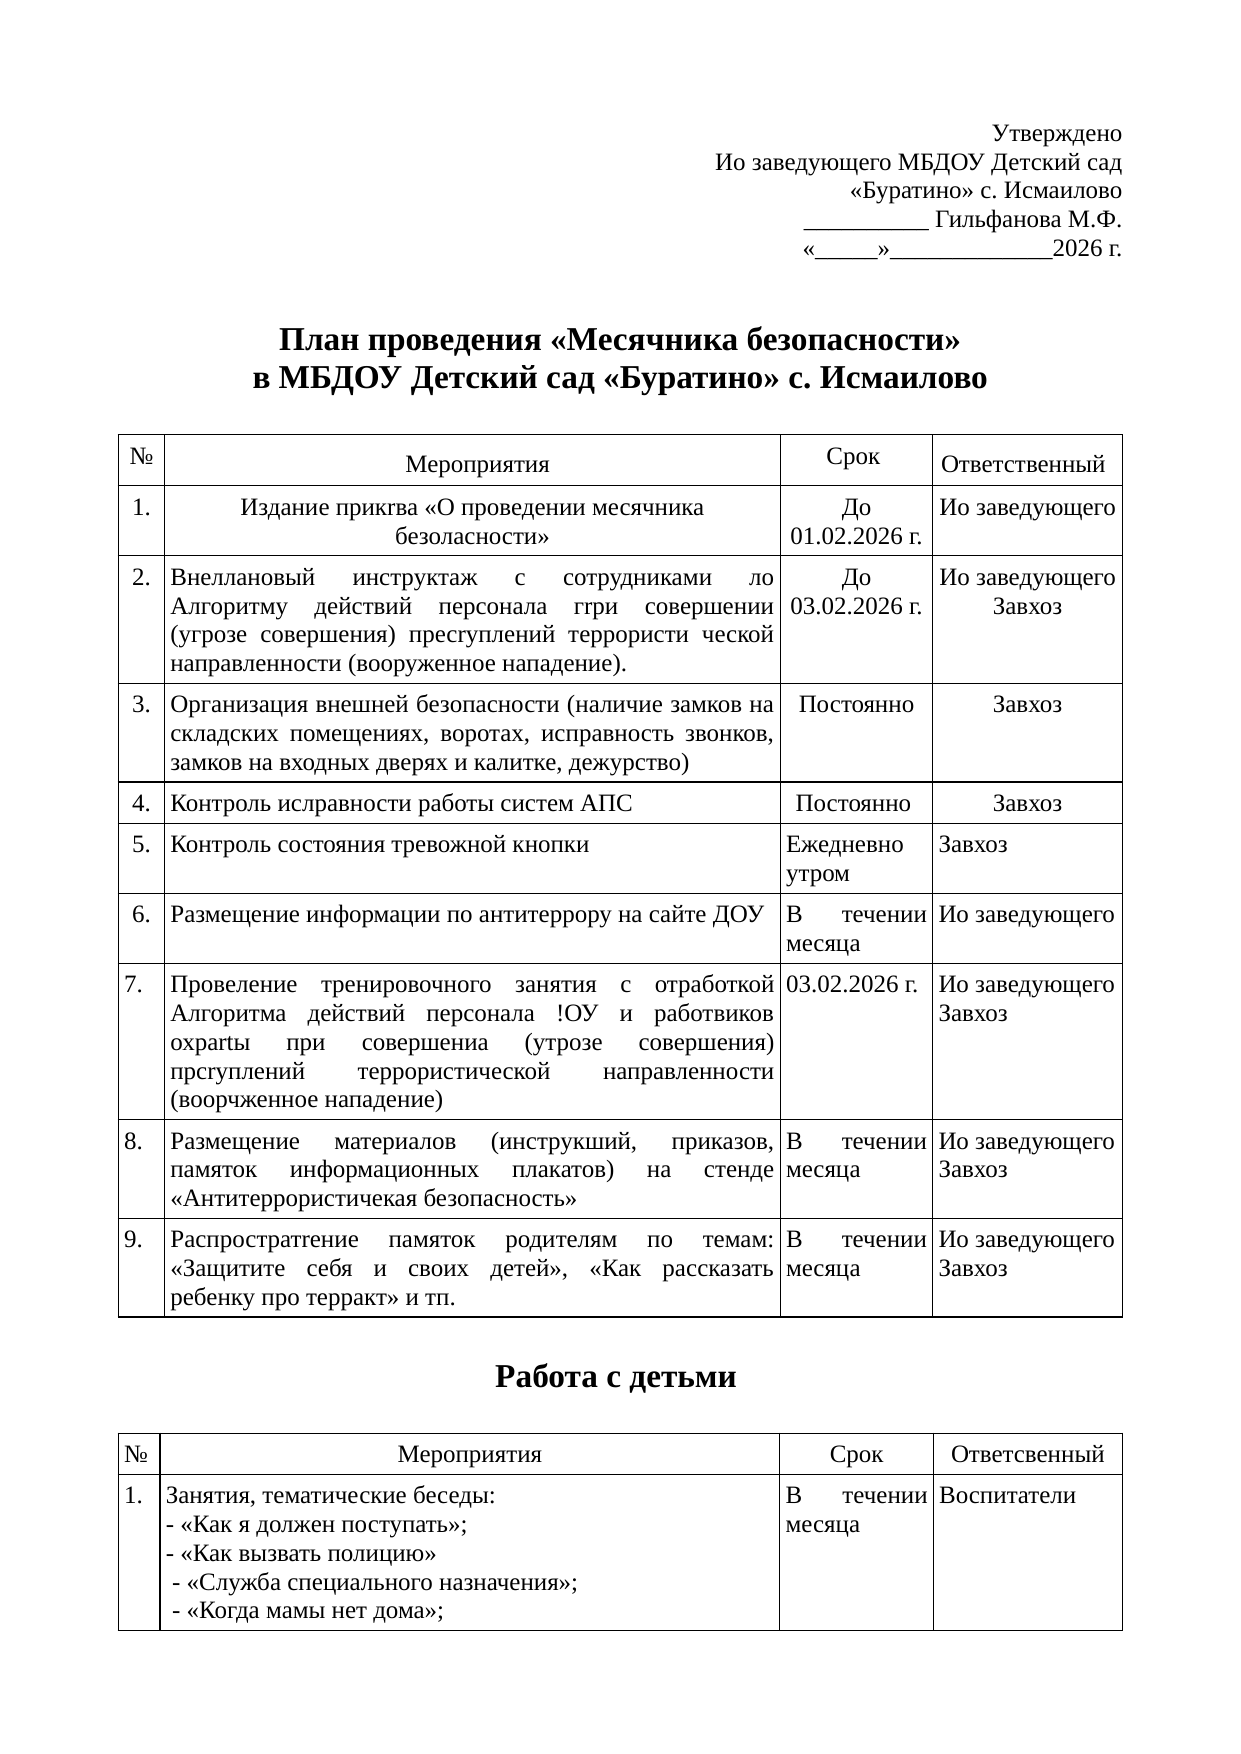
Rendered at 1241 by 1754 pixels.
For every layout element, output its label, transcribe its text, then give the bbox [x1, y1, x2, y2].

table_cell Ио заведующего [933, 894, 1122, 963]
table_cell Внеллановый инструктаж с сотрудниками ло Алгоритму действий персонала гrри совершении (угрозе совершения) пресrуплений террористи ческой направленности (вооруженное нападение). [165, 556, 780, 683]
table_cell 1. [119, 1475, 159, 1630]
table_cell Ио заведующего [933, 486, 1122, 555]
table_cell 2. [119, 556, 164, 683]
table_header № [119, 1434, 159, 1474]
table_cell Организация внешней безопасности (наличие замков на складских помещениях, воротах, исправность звонков, замков на входных дверях и калитке, дежурство) [165, 684, 780, 781]
table_cell Воспитатели [934, 1475, 1122, 1630]
table_cell Занятия, тематические беседы: - «Как я должен поступать»; - «Как вызвать полицию» - «Служба специального назначения»; - «Когда мамы нет дома»; [161, 1475, 779, 1630]
text Работа с детьми [118, 1356, 1122, 1394]
table_cell Ио заведующего Завхоз [933, 964, 1122, 1119]
table_cell 7. [119, 964, 164, 1119]
table_cell Распростратrение памяток родителям по темам: «Защитите себя и своих детей», «Как рассказать ребенку про терракт» и тп. [165, 1219, 780, 1316]
table_header № [119, 435, 164, 485]
table_cell Ио заведующего Завхоз [933, 556, 1122, 683]
text в МБДОУ Детский сад «Буратино» с. Исмаилово [118, 358, 1122, 396]
table_header Срок [780, 1434, 933, 1474]
table_header Мероприятия [165, 435, 780, 485]
table_header Ответсвенный [934, 1434, 1122, 1474]
table_cell Постоянно [781, 684, 932, 781]
table_cell 03.02.2026 г. [781, 964, 932, 1119]
table_cell 3. [119, 684, 164, 781]
table_cell Размещение информации по антитеррору на сайте ДОУ [165, 894, 780, 963]
table_cell Ежедневно утром [781, 824, 932, 893]
table_cell Контроль ислравности работы систем АПС [165, 783, 780, 823]
table_cell В течении месяца [780, 1475, 933, 1630]
table_cell Завхоз [933, 684, 1122, 781]
table_header Ответственный [933, 435, 1122, 485]
table_cell Завхоз [933, 824, 1122, 893]
table_cell Постоянно [781, 783, 932, 823]
table_cell В течении месяца [781, 1120, 932, 1218]
text «Буратино» с. Исмаилово [118, 176, 1122, 204]
table_cell До 03.02.2026 г. [781, 556, 932, 683]
table_cell Контроль состояния тревожной кнопки [165, 824, 780, 893]
table_cell До 01.02.2026 г. [781, 486, 932, 555]
table_cell Ио заведующего Завхоз [933, 1120, 1122, 1218]
table_cell 6. [119, 894, 164, 963]
text «_____»_____________2026 г. [118, 233, 1122, 262]
text Утверждено [118, 118, 1122, 147]
table_cell 9. [119, 1219, 164, 1316]
table_cell Ио заведующего Завхоз [933, 1219, 1122, 1316]
table_cell В течении месяца [781, 1219, 932, 1316]
text __________ Гильфанова М.Ф. [118, 204, 1122, 233]
table_cell 1. [119, 486, 164, 555]
table_cell В течении месяца [781, 894, 932, 963]
table_header Срок [781, 435, 932, 485]
text Ио заведующего МБДОУ Детский сад [118, 147, 1122, 176]
table_cell 8. [119, 1120, 164, 1218]
text План проведения «Месячника безопасности» [118, 319, 1122, 358]
table_cell 5. [119, 824, 164, 893]
table_cell Провеление тренировочного занятия с отработкой Алгоритма действий персонала !ОУ и работвиков охраrtы при совершениа (утрозе совершения) прсryплений террористической направленности (воорчженное нападение) [165, 964, 780, 1119]
table_cell 4. [119, 783, 164, 823]
table_cell Размещение материалов (инструкший, приказов, памяток информационных плакатов) на стенде «Антитеррористичекая безопасность» [165, 1120, 780, 1218]
table_cell Завхоз [933, 783, 1122, 823]
table_cell Издание прикrва «О проведении месячника безоласности» [165, 486, 780, 555]
table_header Мероприятия [161, 1434, 779, 1474]
